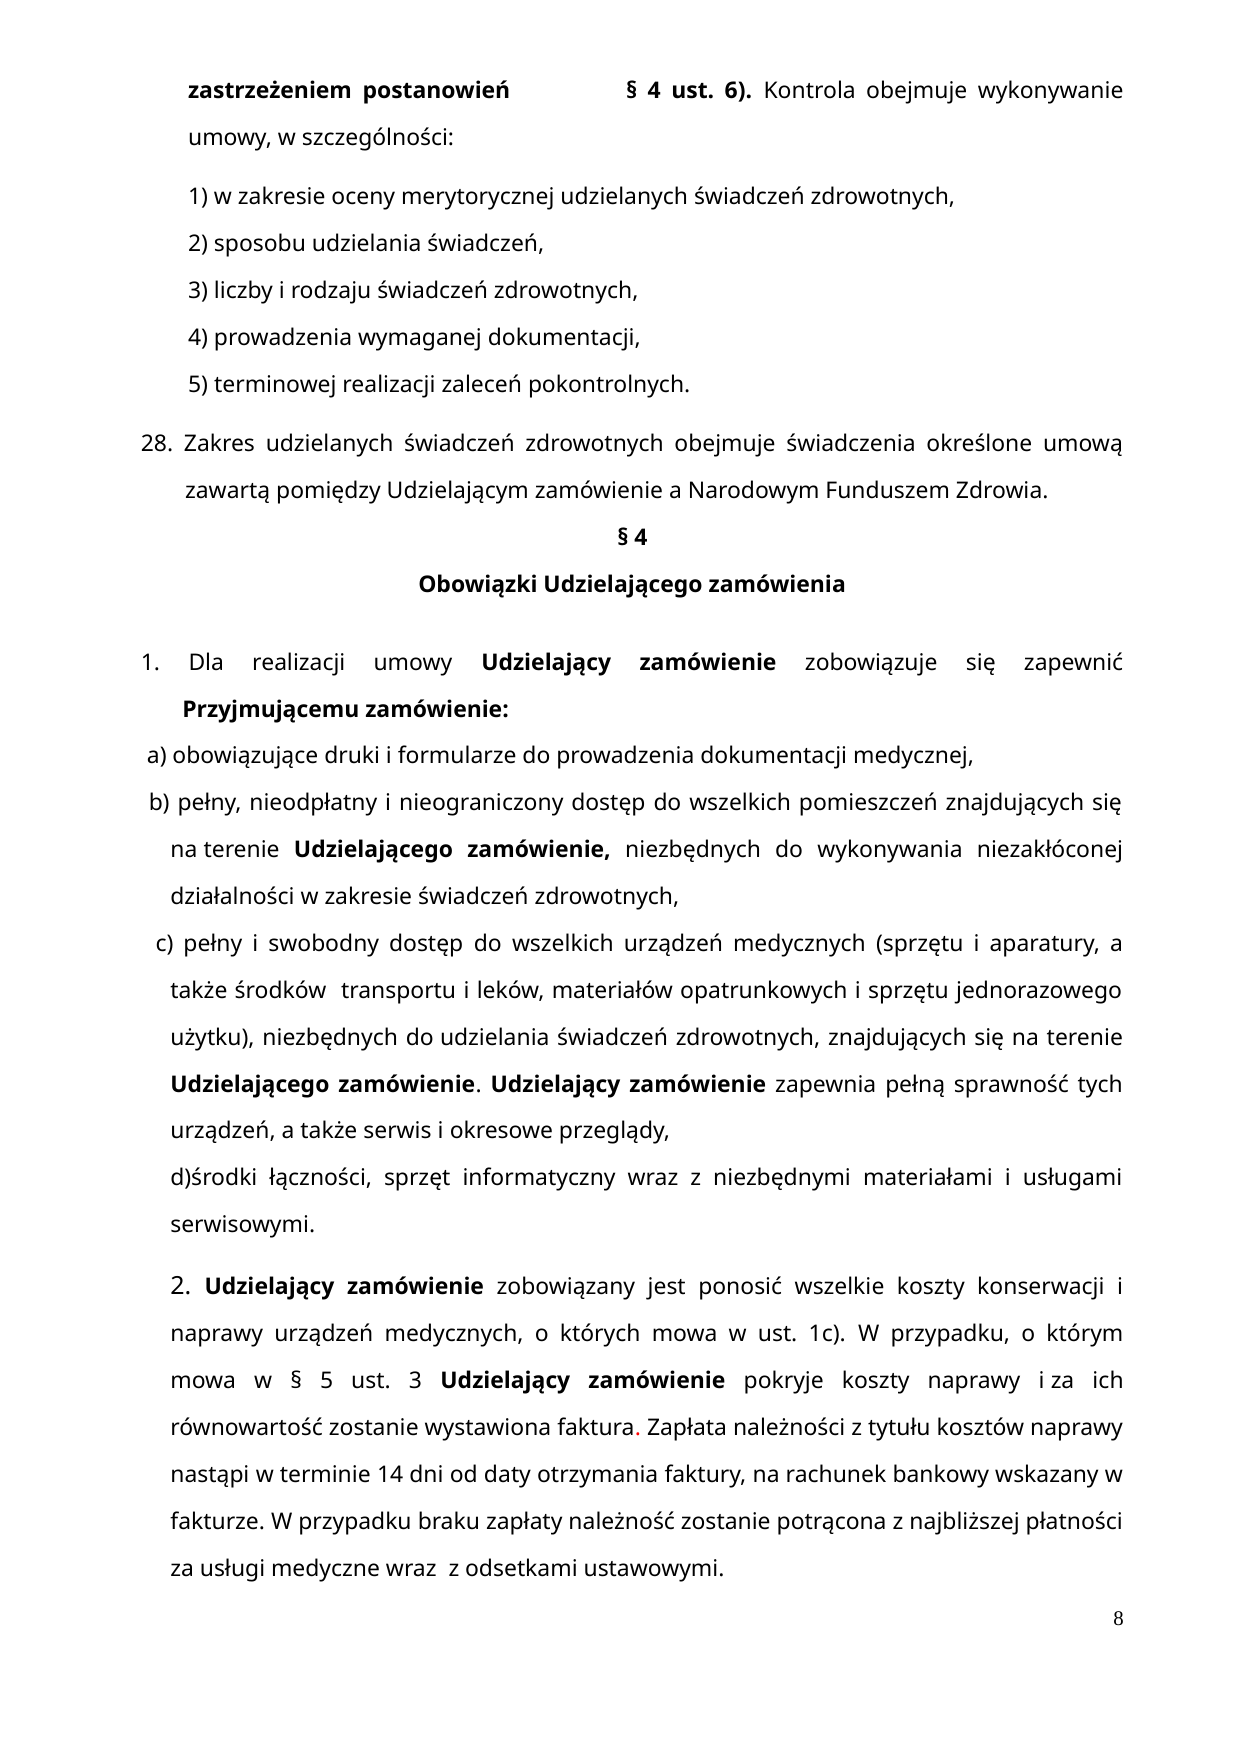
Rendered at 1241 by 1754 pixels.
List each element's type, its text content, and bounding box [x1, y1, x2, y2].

list 28. Zakres udzielanych świadczeń zdrowotnych obejmuje świadczenia określone umową zawartą pomiędzy Udzielającym zamówienie a Narodowym Funduszem Zdrowia. [141, 427, 1123, 505]
text 5) terminowej realizacji zaleceń pokontrolnych. [188, 367, 1123, 399]
list c) pełny i swobodny dostęp do wszelkich urządzeń medycznych (sprzętu i aparatury, a także środków transportu i leków, materiałów opatrunkowych i sprzętu jednorazowego użytku), niezbędnych do udzielania świadczeń zdrowotnych, znajdujących się na terenie Udzielającego zamówienie. Udzielający zamówienie zapewnia pełną sprawność tych urządzeń, a także serwis i okresowe przeglądy, [155, 927, 1123, 1146]
text Obowiązki Udzielającego zamówienia [141, 567, 1123, 599]
text 2) sposobu udzielania świadczeń, [188, 227, 1123, 258]
list b) pełny, nieodpłatny i nieograniczony dostęp do wszelkich pomieszczeń znajdujących się na terenie Udzielającego zamówienie, niezbędnych do wykonywania niezakłóconej działalności w zakresie świadczeń zdrowotnych, [141, 786, 1123, 911]
list d)środki łączności, sprzęt informatyczny wraz z niezbędnymi materiałami i usługami serwisowymi. [170, 1161, 1123, 1239]
text 4) prowadzenia wymaganej dokumentacji, [188, 321, 1123, 352]
text 3) liczby i rodzaju świadczeń zdrowotnych, [188, 274, 1123, 305]
text 1) w zakresie oceny merytorycznej udzielanych świadczeń zdrowotnych, [188, 180, 1123, 211]
text § 4 [141, 521, 1123, 552]
list 2. Udzielający zamówienie zobowiązany jest ponosić wszelkie koszty konserwacji i naprawy urządzeń medycznych, o których mowa w ust. 1c). W przypadku, o którym mowa w § 5 ust. 3 Udzielający zamówienie pokryje koszty naprawy i za ich równowartość zostanie wystawiona faktura. Zapłata należności z tytułu kosztów naprawy nastąpi w terminie 14 dni od daty otrzymania faktury, na rachunek bankowy wskazany w fakturze. W przypadku braku zapłaty należność zostanie potrącona z najbliższej płatności za usługi medyczne wraz z odsetkami ustawowymi. [170, 1267, 1123, 1583]
text 1. Dla realizacji umowy Udzielający zamówienie zobowiązuje się zapewnić Przyjmującemu zamówienie: [141, 646, 1123, 724]
text zastrzeżeniem postanowień § 4 ust. 6). Kontrola obejmuje wykonywanie umowy, w szczególności: [141, 74, 1123, 152]
text a) obowiązujące druki i formularze do prowadzenia dokumentacji medycznej, [141, 739, 1123, 771]
